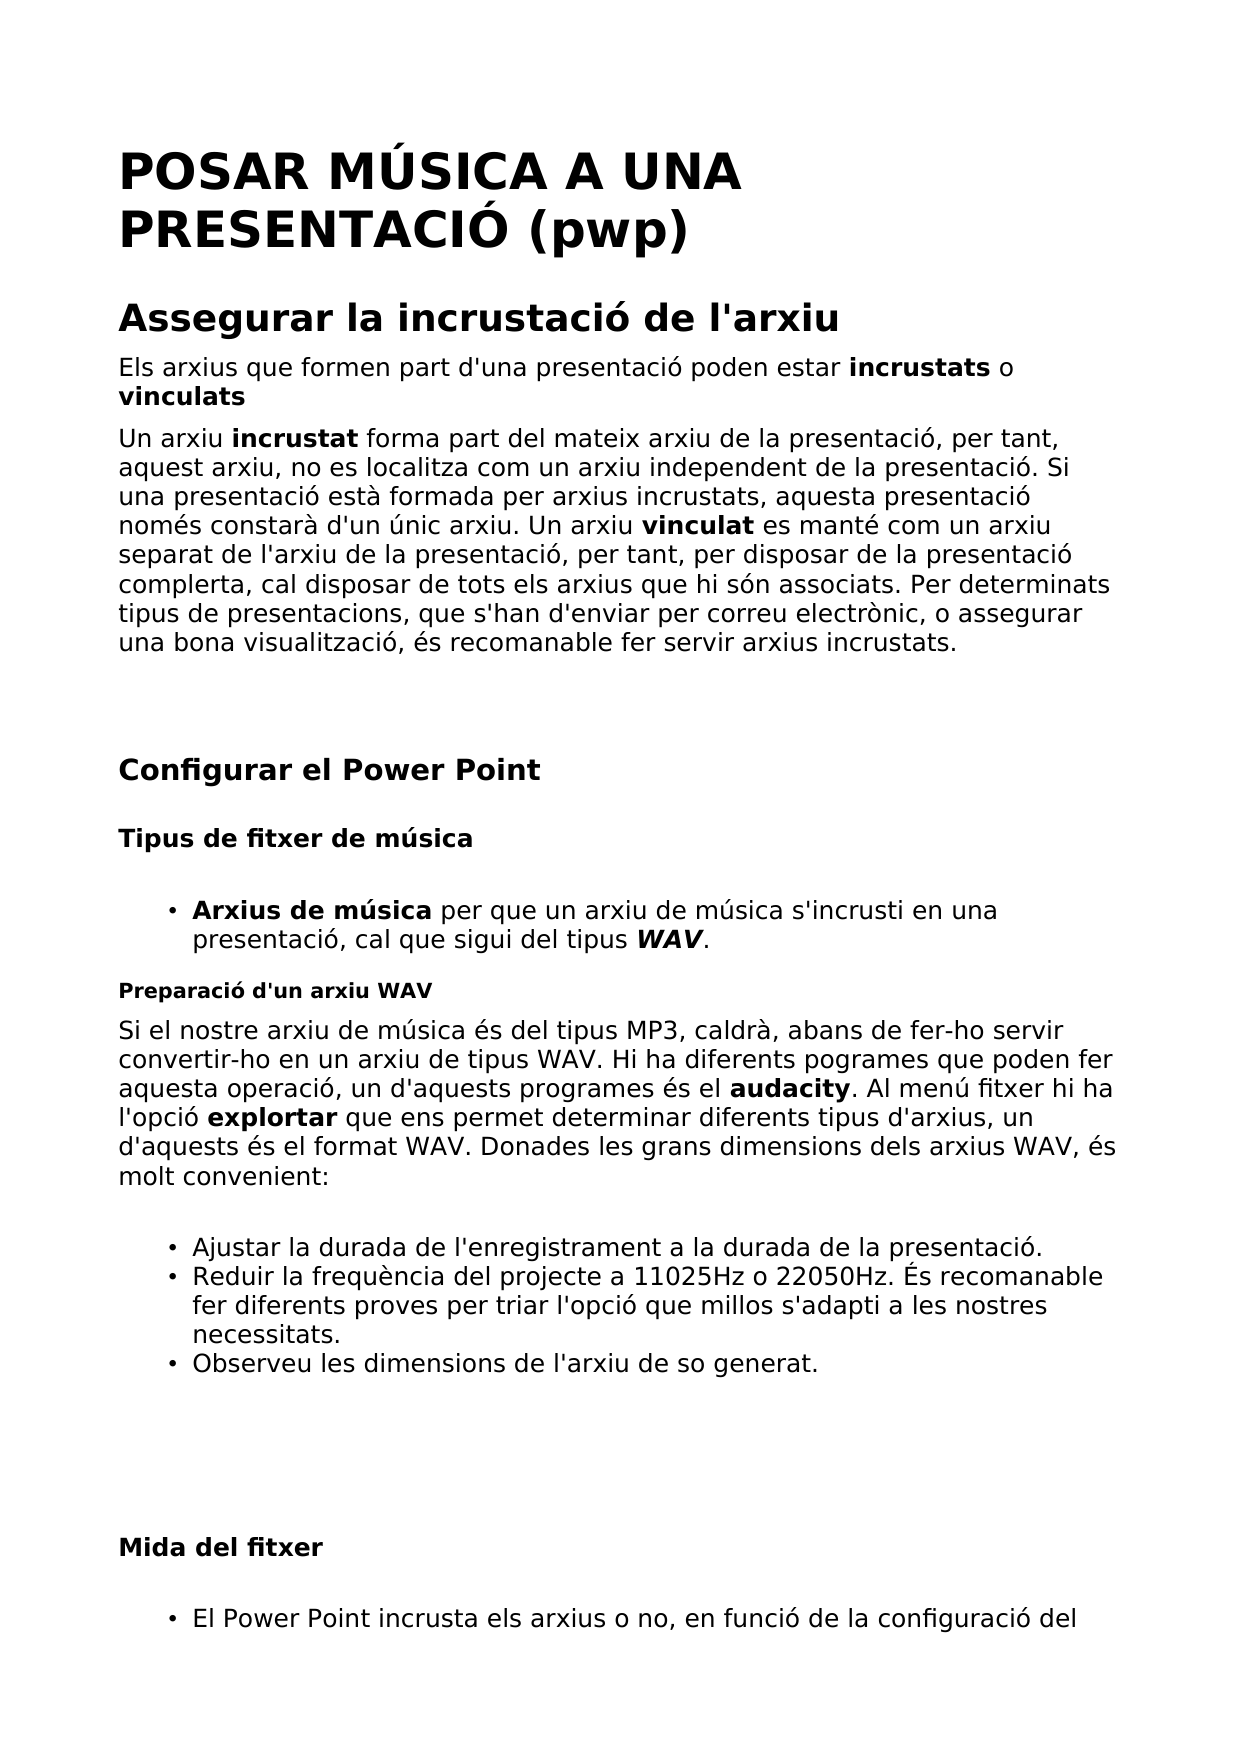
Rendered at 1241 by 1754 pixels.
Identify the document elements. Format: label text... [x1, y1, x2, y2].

subtitle Assegurar la incrustació de l'arxiu [118, 297, 1122, 341]
list El Power Point incrusta els arxius o no, en funció de la configuració del [177, 1604, 1122, 1633]
subtitle POSAR MÚSICA A UNA PRESENTACIÓ (pwp) [118, 143, 1122, 259]
subtitle Preparació d'un arxiu WAV [118, 979, 1122, 1003]
list Reduir la frequència del projecte a 11025Hz o 22050Hz. És recomanable fer diferents proves per triar l'opció que millos s'adapti a les nostres necessitats. [177, 1262, 1122, 1349]
text Si el nostre arxiu de música és del tipus MP3, caldrà, abans de fer-ho servir convertir-ho en un arxiu de tipus WAV. Hi ha diferents pogrames que poden fer aquesta operació, un d'aquests programes és el audacity. Al menú fitxer hi ha l'opció explortar que ens permet determinar diferents tipus d'arxius, un d'aquests és el format WAV. Donades les grans dimensions dels arxius WAV, és molt convenient: [118, 1016, 1122, 1191]
list Observeu les dimensions de l'arxiu de so generat. [177, 1349, 1122, 1379]
list Arxius de música per que un arxiu de música s'incrusti en una presentació, cal que sigui del tipus WAV. [177, 896, 1122, 954]
subtitle Configurar el Power Point [118, 753, 1122, 787]
subtitle Mida del fitxer [118, 1533, 1122, 1562]
text Els arxius que formen part d'una presentació poden estar incrustats o vinculats [118, 353, 1122, 412]
subtitle Tipus de fitxer de música [118, 825, 1122, 854]
list Ajustar la durada de l'enregistrament a la durada de la presentació. [177, 1233, 1122, 1262]
text Un arxiu incrustat forma part del mateix arxiu de la presentació, per tant, aquest arxiu, no es localitza com un arxiu independent de la presentació. Si una presentació està formada per arxius incrustats, aquesta presentació només constarà d'un únic arxiu. Un arxiu vinculat es manté com un arxiu separat de l'arxiu de la presentació, per tant, per disposar de la presentació complerta, cal disposar de tots els arxius que hi són associats. Per determinats tipus de presentacions, que s'han d'enviar per correu electrònic, o assegurar una bona visualització, és recomanable fer servir arxius incrustats. [118, 424, 1122, 716]
